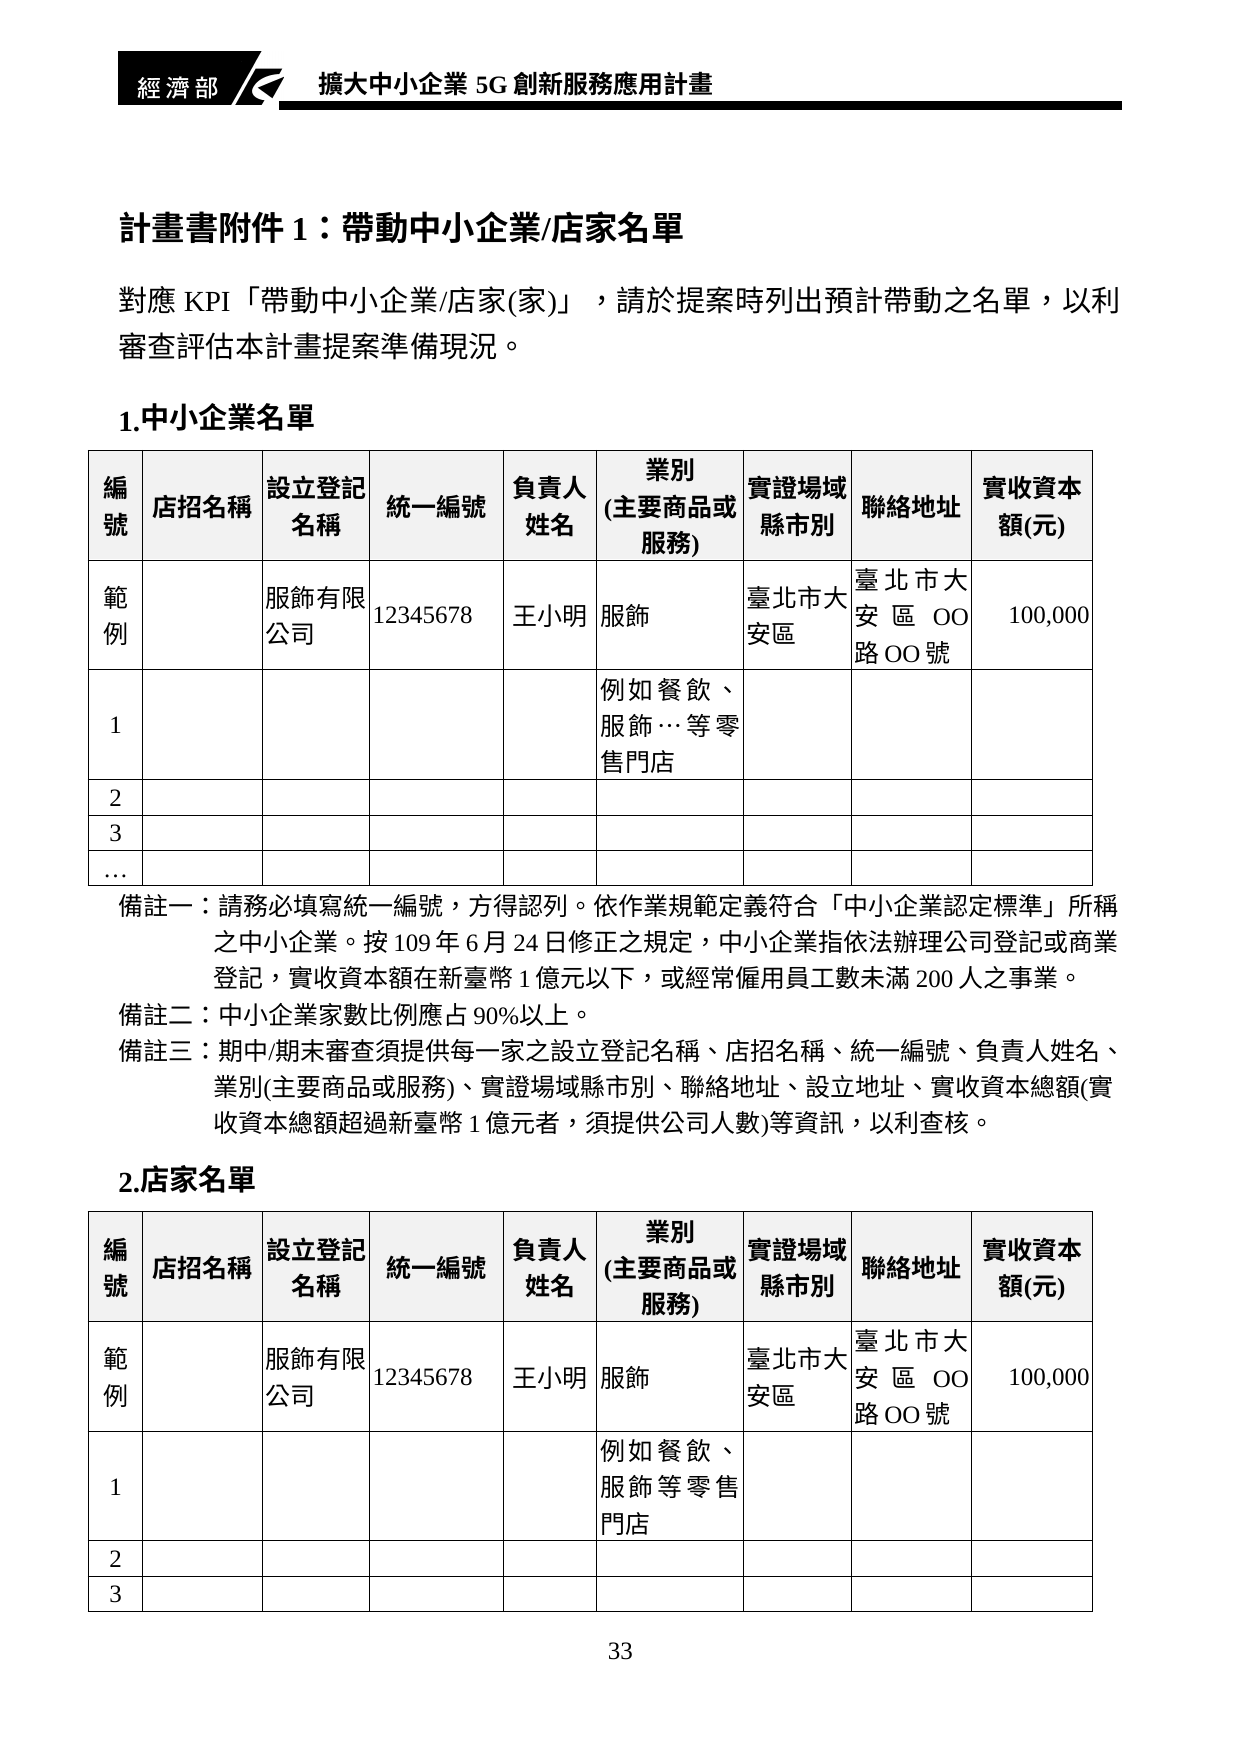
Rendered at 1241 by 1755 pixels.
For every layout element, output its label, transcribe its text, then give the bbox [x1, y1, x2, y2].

table_cell [852, 851, 971, 885]
table_cell [852, 1432, 971, 1540]
table_cell 臺北市大安區OO路OO號 [852, 1322, 971, 1431]
table_header 統一編號 [370, 451, 503, 559]
table_cell [370, 1577, 503, 1611]
table_cell [370, 780, 503, 814]
table_cell [263, 1541, 369, 1576]
table_cell 服飾 [597, 1322, 743, 1431]
text 對應KPI「帶動中小企業/店家(家)」，請於提案時列出預計帶動之名單，以利審查評估本計畫提案準備現況。 [118, 275, 1122, 366]
table_cell [504, 780, 596, 814]
table_cell [852, 1541, 971, 1576]
table_header 實收資本額(元) [972, 451, 1092, 559]
text 備註一：請務必填寫統一編號，方得認列。依作業規範定義符合「中小企業認定標準」所稱之中小企業。按109年6月24日修正之規定，中小企業指依法辦理公司登記或商業登記，實收資本額在新臺幣1億元以下，或經常僱用員工數未滿200人之事業。 [118, 886, 1122, 995]
table_header 業別 (主要商品或服務) [597, 451, 743, 559]
table_cell 1 [89, 1432, 142, 1540]
text 1.中小企業名單 [118, 391, 1122, 437]
table_cell [597, 780, 743, 814]
table_cell [972, 816, 1092, 850]
table_cell [972, 670, 1092, 779]
table_cell … [89, 851, 142, 885]
table_cell [744, 1541, 851, 1576]
table_header 統一編號 [370, 1212, 503, 1321]
table_cell [143, 1432, 262, 1540]
table_cell 3 [89, 1577, 142, 1611]
table_header 實收資本額(元) [972, 1212, 1092, 1321]
table_cell [263, 670, 369, 779]
table_header 實證場域縣市別 [744, 1212, 851, 1321]
table_cell [263, 780, 369, 814]
table_cell 王小明 [504, 1322, 596, 1431]
table_header 編號 [89, 451, 142, 559]
table_cell 範例 [89, 1322, 142, 1431]
table_header 店招名稱 [143, 451, 262, 559]
table_cell [852, 816, 971, 850]
table_header 設立登記名稱 [263, 1212, 369, 1321]
table_cell [370, 816, 503, 850]
subtitle 計畫書附件1：帶動中小企業/店家名單 [118, 201, 1122, 250]
table_cell 例如餐飲、服飾…等零售門店 [597, 670, 743, 779]
table_cell [744, 670, 851, 779]
table_cell [504, 1577, 596, 1611]
table_cell [852, 1577, 971, 1611]
table_cell [972, 1541, 1092, 1576]
table_cell [143, 851, 262, 885]
table_header 業別 (主要商品或服務) [597, 1212, 743, 1321]
table_cell [504, 670, 596, 779]
table_cell [504, 1541, 596, 1576]
table_cell [597, 1541, 743, 1576]
table_cell 例如餐飲、服飾等零售門店 [597, 1432, 743, 1540]
table_cell [143, 1577, 262, 1611]
table_cell [370, 1541, 503, 1576]
table_cell [852, 780, 971, 814]
table_cell [972, 1432, 1092, 1540]
table_cell [972, 851, 1092, 885]
table_cell [972, 1577, 1092, 1611]
table_cell 臺北市大安區 [744, 1322, 851, 1431]
table_cell [143, 561, 262, 669]
table_cell 2 [89, 780, 142, 814]
table_cell 100,000 [972, 561, 1092, 669]
table_cell [744, 1432, 851, 1540]
table_cell 臺北市大安區OO路OO號 [852, 561, 971, 669]
table_cell [263, 1432, 369, 1540]
table_cell [504, 816, 596, 850]
text 備註三：期中/期末審查須提供每一家之設立登記名稱、店招名稱、統一編號、負責人姓名、業別(主要商品或服務)、實證場域縣市別、聯絡地址、設立地址、實收資本總額(實收資本總額超過新臺幣1億元者，須提供公司人數)等資訊，以利查核。 [118, 1031, 1122, 1140]
table_cell [370, 851, 503, 885]
table_cell [143, 1322, 262, 1431]
table_cell 3 [89, 816, 142, 850]
table_cell [972, 780, 1092, 814]
table_cell [143, 780, 262, 814]
table_cell [744, 780, 851, 814]
table_cell 臺北市大安區 [744, 561, 851, 669]
table_cell 範例 [89, 561, 142, 669]
table_cell [504, 851, 596, 885]
table_cell [143, 816, 262, 850]
table_header 編號 [89, 1212, 142, 1321]
table_cell 2 [89, 1541, 142, 1576]
table_cell 100,000 [972, 1322, 1092, 1431]
table_cell [370, 1432, 503, 1540]
table_cell 服飾 [597, 561, 743, 669]
table_header 店招名稱 [143, 1212, 262, 1321]
table_cell [597, 816, 743, 850]
table_cell 王小明 [504, 561, 596, 669]
table_header 負責人姓名 [504, 451, 596, 559]
table_header 負責人姓名 [504, 1212, 596, 1321]
table_cell [852, 670, 971, 779]
text 2.店家名單 [118, 1153, 1122, 1198]
table_cell 服飾有限公司 [263, 561, 369, 669]
table_header 設立登記名稱 [263, 451, 369, 559]
text 備註二：中小企業家數比例應占90%以上。 [118, 995, 1122, 1031]
table_cell [744, 851, 851, 885]
table_cell [143, 1541, 262, 1576]
table_header 聯絡地址 [852, 1212, 971, 1321]
table_cell 服飾有限公司 [263, 1322, 369, 1431]
table_cell [143, 670, 262, 779]
table_cell [370, 670, 503, 779]
table_cell [263, 816, 369, 850]
table_cell [744, 816, 851, 850]
table_cell 12345678 [370, 1322, 503, 1431]
table_cell 1 [89, 670, 142, 779]
table_cell [744, 1577, 851, 1611]
table_cell [263, 851, 369, 885]
table_cell 12345678 [370, 561, 503, 669]
table_header 聯絡地址 [852, 451, 971, 559]
table_cell [504, 1432, 596, 1540]
table_cell [597, 1577, 743, 1611]
table_header 實證場域縣市別 [744, 451, 851, 559]
table_cell [263, 1577, 369, 1611]
table_cell [597, 851, 743, 885]
